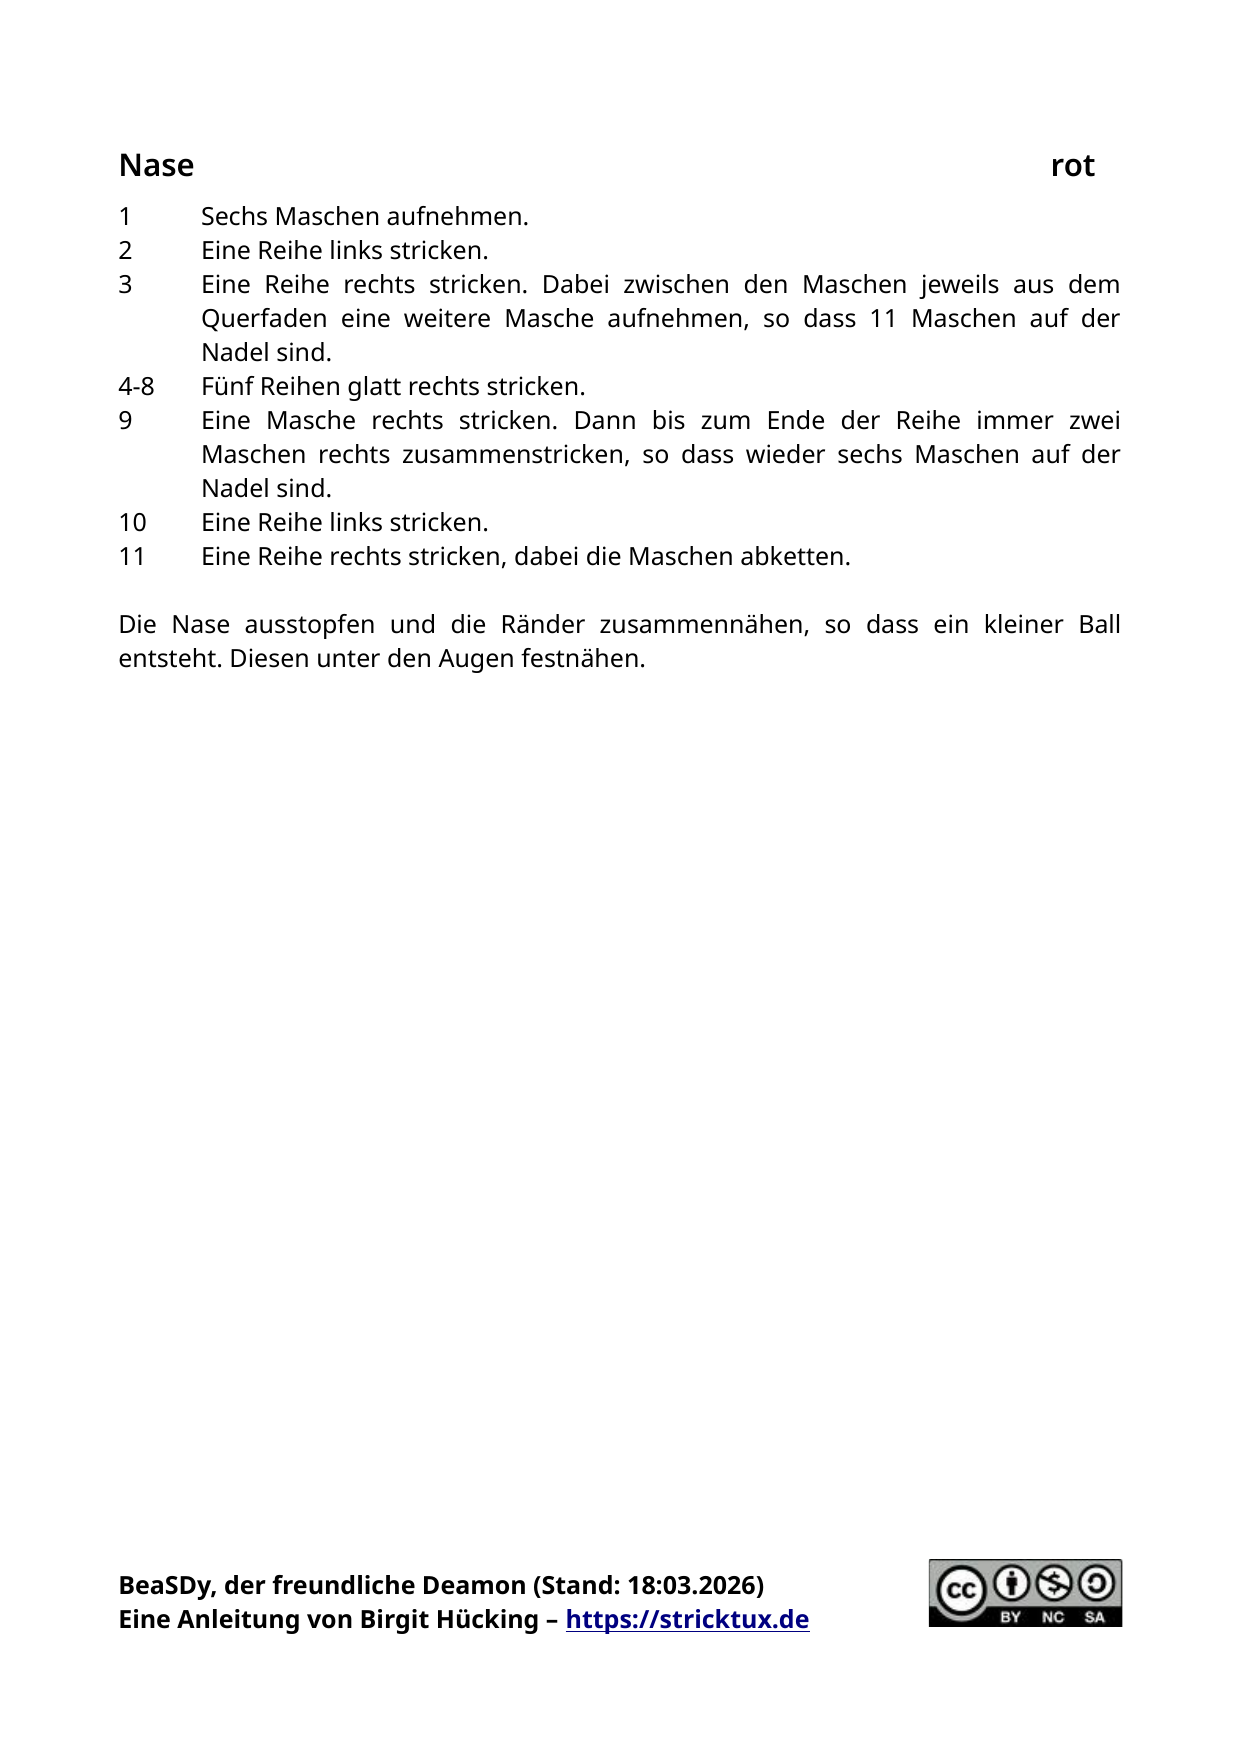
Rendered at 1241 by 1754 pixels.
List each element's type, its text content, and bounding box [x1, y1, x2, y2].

text 9 Eine Masche rechts stricken. Dann bis zum Ende der Reihe immer zwei Maschen rechts zusammenstricken, so dass wieder sechs Maschen auf der Nadel sind. [118, 403, 1122, 505]
text 11 Eine Reihe rechts stricken, dabei die Maschen abketten. [118, 539, 1122, 573]
text 10 Eine Reihe links stricken. [118, 505, 1122, 539]
subtitle Nase rot [118, 143, 1122, 186]
text 2 Eine Reihe links stricken. [118, 232, 1122, 266]
text 1 Sechs Maschen aufnehmen. [118, 198, 1122, 232]
text 3 Eine Reihe rechts stricken. Dabei zwischen den Maschen jeweils aus dem Querfaden eine weitere Masche aufnehmen, so dass 11 Maschen auf der Nadel sind. [118, 266, 1122, 368]
text 4-8 Fünf Reihen glatt rechts stricken. [118, 368, 1122, 403]
text Die Nase ausstopfen und die Ränder zusammennähen, so dass ein kleiner Ball entsteht. Diesen unter den Augen festnähen. [118, 607, 1122, 675]
picture [928, 1559, 1123, 1627]
